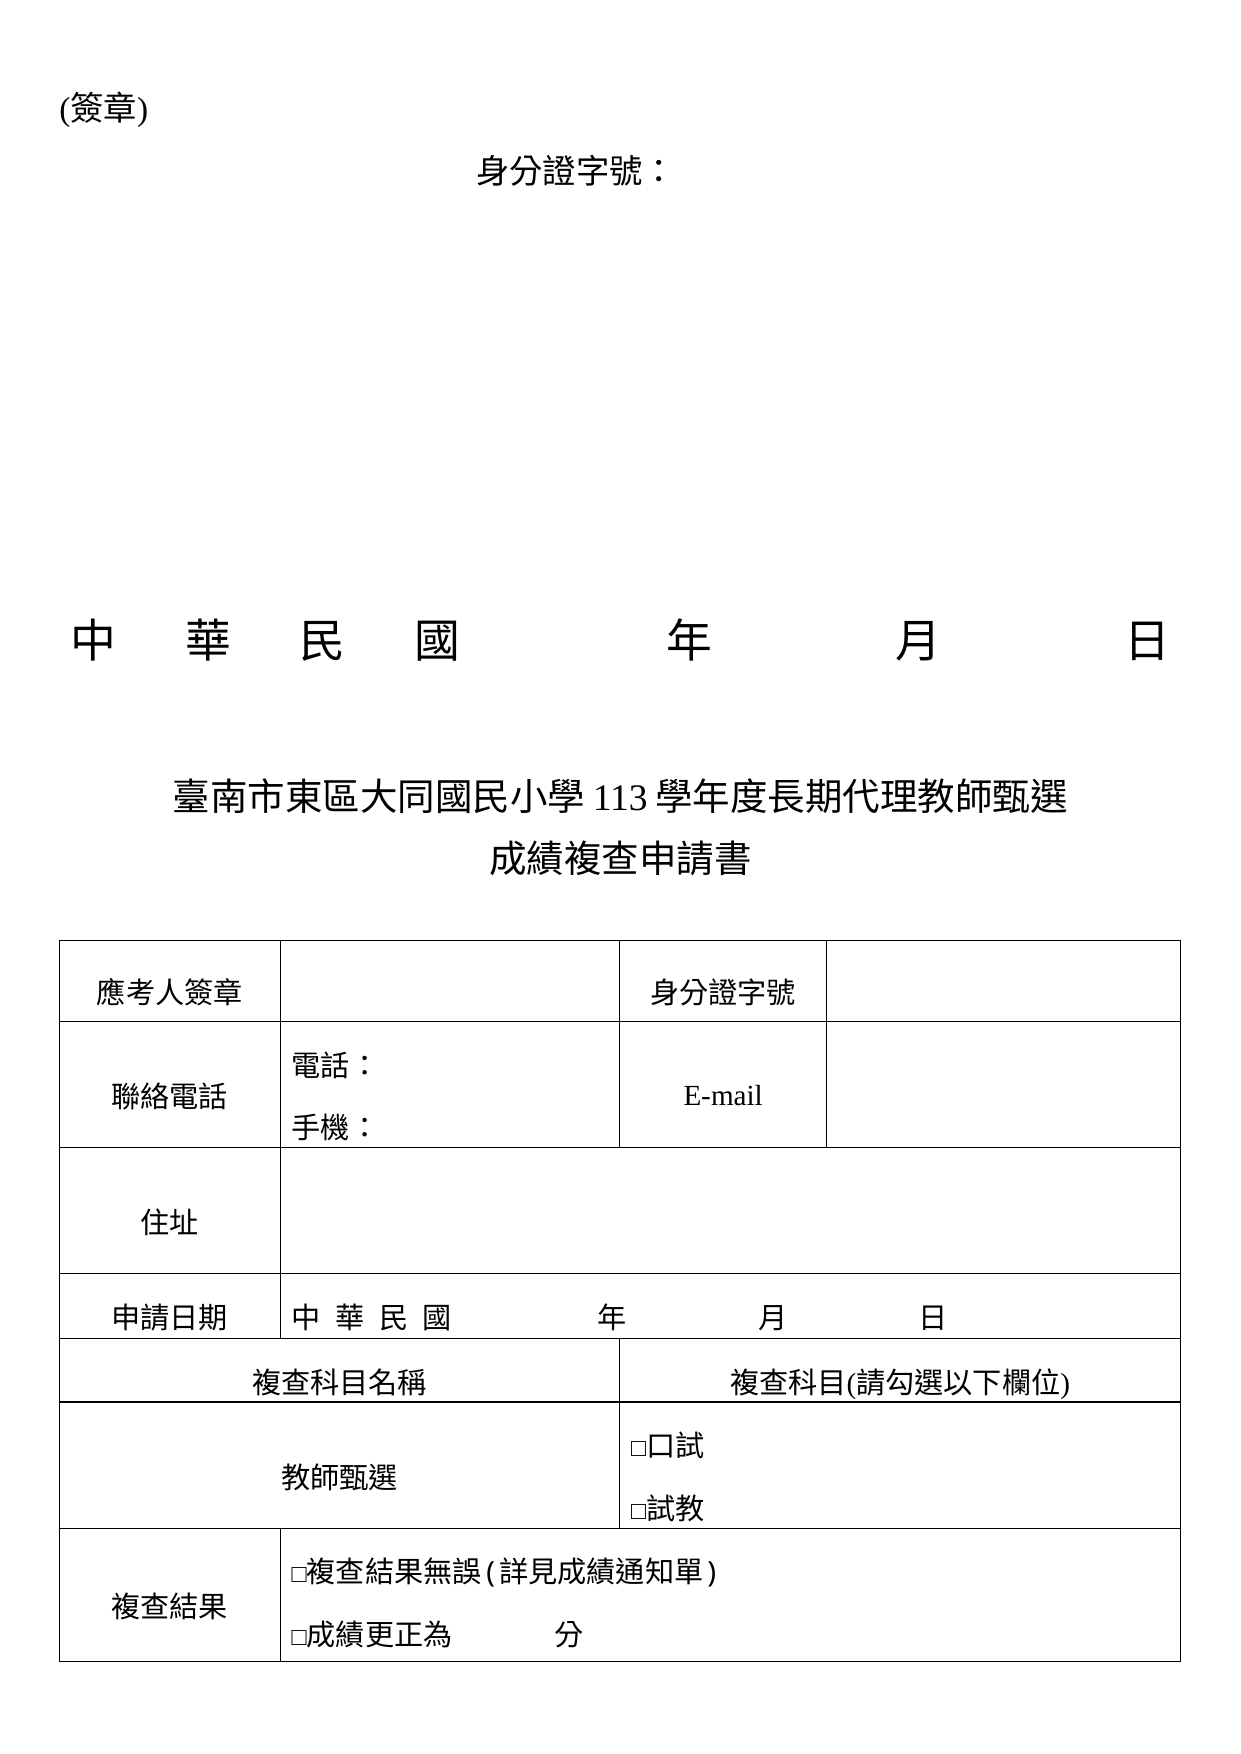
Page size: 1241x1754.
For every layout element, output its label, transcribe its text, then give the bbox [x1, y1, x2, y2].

text 成績複查申請書 [59, 814, 1181, 877]
table_header [827, 941, 1180, 1021]
text (簽章) [59, 64, 1114, 127]
text 臺南市東區大同國民小學113學年度長期代理教師甄選 [59, 752, 1181, 814]
table_cell [827, 1022, 1180, 1147]
table_cell E-mail [620, 1022, 826, 1147]
table_cell 複查結果 [60, 1529, 280, 1661]
table_header [281, 941, 619, 1021]
table_cell □複查結果無誤(詳見成績通知單) □成績更正為 分 [281, 1529, 1180, 1661]
table_header 身分證字號 [620, 941, 826, 1021]
table_cell 聯絡電話 [60, 1022, 280, 1147]
table_header 應考人簽章 [60, 941, 280, 1021]
table_cell 中 華 民 國 年 月 日 [281, 1274, 1180, 1338]
table_cell 電話： 手機： [281, 1022, 619, 1147]
text 中 華 民 國 年 月 日 [59, 564, 1181, 689]
table_cell 申請日期 [60, 1274, 280, 1338]
table_cell 住址 [60, 1148, 280, 1273]
table_cell 教師甄選 [60, 1403, 619, 1527]
table_cell 複查科目(請勾選以下欄位) [620, 1339, 1180, 1401]
table_cell [281, 1148, 1180, 1273]
table_cell □口試 □試教 [620, 1403, 1180, 1527]
table_cell 複查科目名稱 [60, 1339, 619, 1401]
text 身分證字號： [59, 127, 1181, 189]
